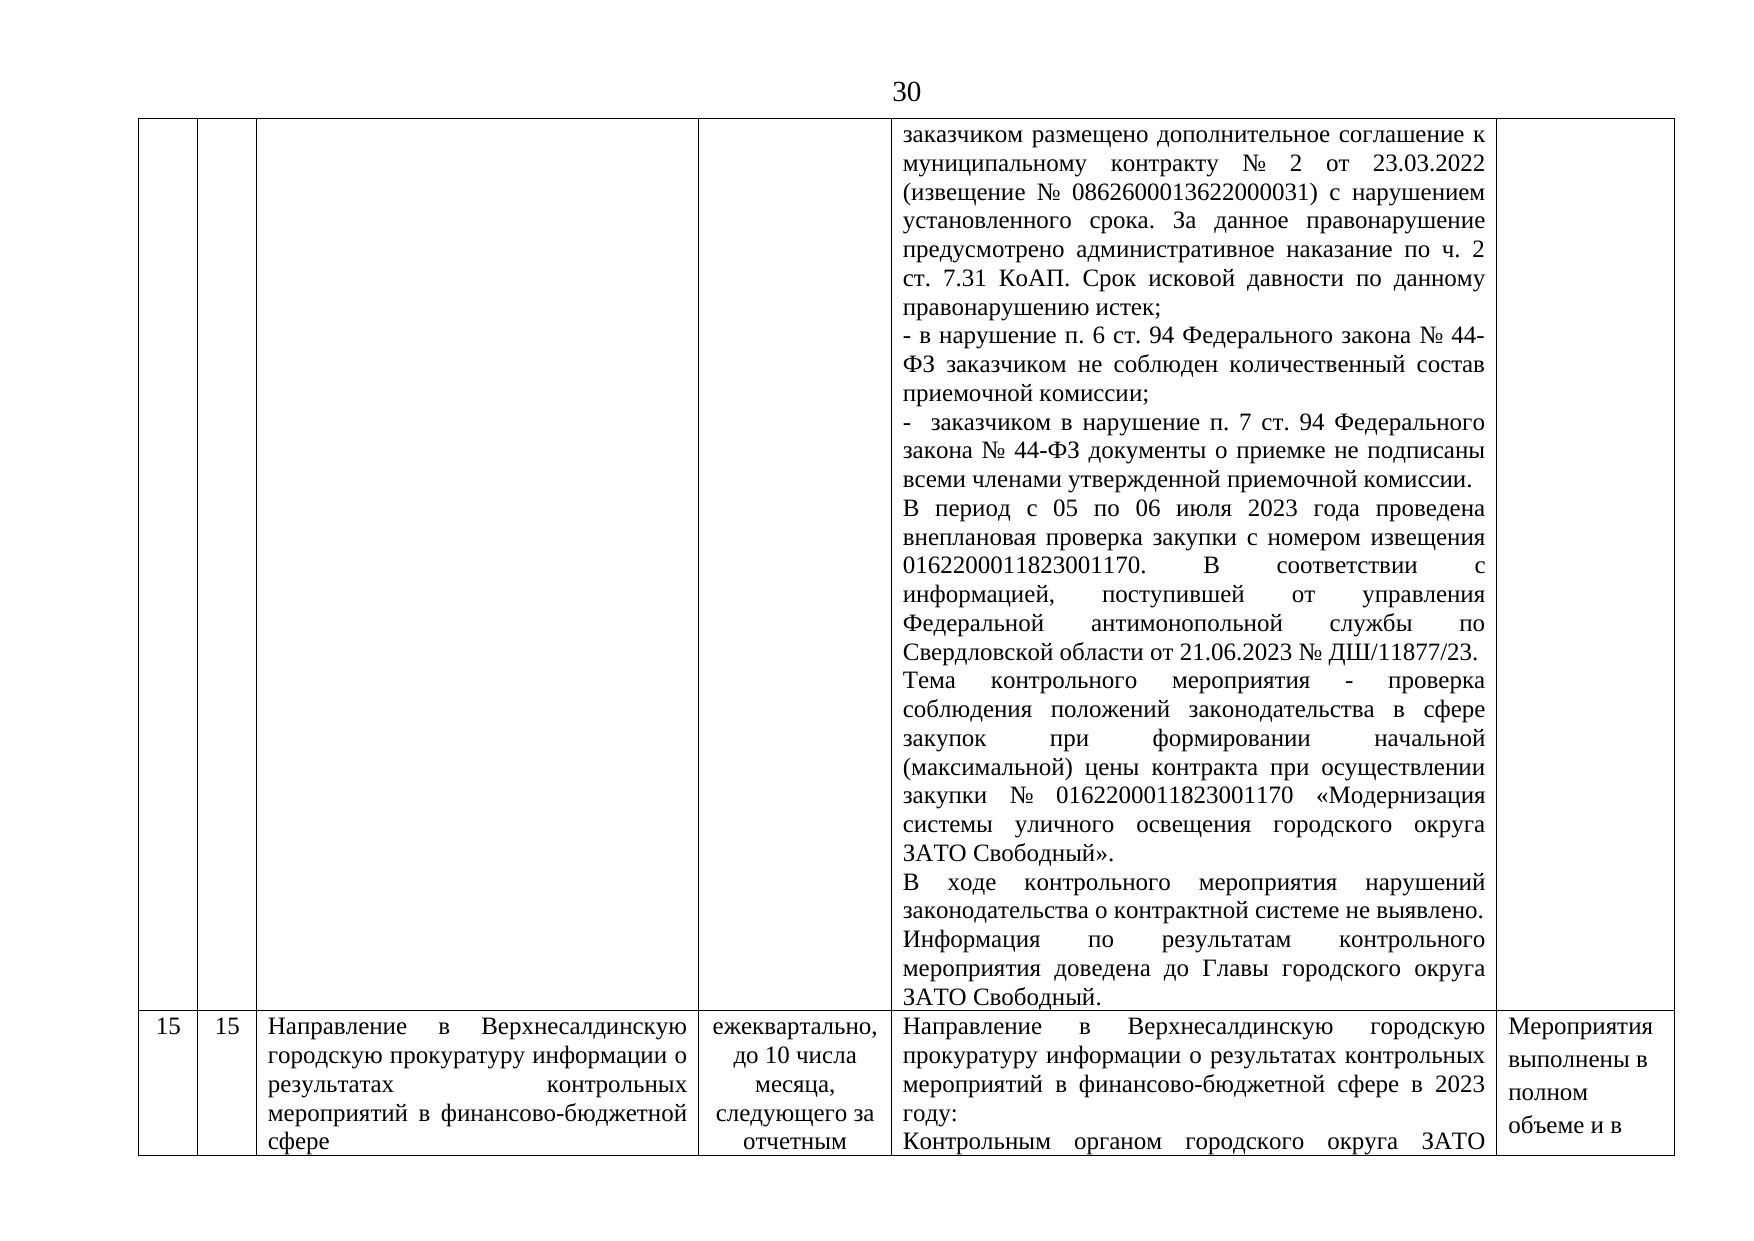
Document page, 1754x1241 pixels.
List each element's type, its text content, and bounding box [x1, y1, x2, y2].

table_cell [1497, 119, 1674, 1010]
table_cell Направление в Верхнесалдинскую городскую прокуратуру информации о результатах контрольных мероприятий в финансово-бюджетной сфере в 2023 году: Контрольным органом городского округа ЗАТО [892, 1011, 1496, 1155]
table_cell Мероприятия выполнены в полном объеме и в [1497, 1011, 1674, 1155]
table_cell ежеквартально, до 10 числа месяца, следующего за отчетным [699, 1011, 891, 1155]
table_cell 15 [139, 1011, 197, 1155]
table_cell [139, 119, 197, 1010]
table_cell [257, 119, 698, 1010]
table_cell Направление в Верхнесалдинскую городскую прокуратуру информации о результатах контрольных мероприятий в финансово-бюджетной сфере [257, 1011, 698, 1155]
table_cell заказчиком размещено дополнительное соглашение к муниципальному контракту № 2 от 23.03.2022 (извещение № 0862600013622000031) с нарушением установленного срока. За данное правонарушение предусмотрено административное наказание по ч. 2 ст. 7.31 КоАП. Срок исковой давности по данному правонарушению истек; - в нарушение п. 6 ст. 94 Федерального закона № 44-ФЗ заказчиком не соблюден количественный состав приемочной комиссии; - заказчиком в нарушение п. 7 ст. 94 Федерального закона № 44-ФЗ документы о приемке не подписаны всеми членами утвержденной приемочной комиссии. В период с 05 по 06 июля 2023 года проведена внеплановая проверка закупки с номером извещения 0162200011823001170. В соответствии с информацией, поступившей от управления Федеральной антимонопольной службы по Свердловской области от 21.06.2023 № ДШ/11877/23. Тема контрольного мероприятия - проверка соблюдения положений законодательства в сфере закупок при формировании начальной (максимальной) цены контракта при осуществлении закупки № 0162200011823001170 «Модернизация системы уличного освещения городского округа ЗАТО Свободный». В ходе контрольного мероприятия нарушений законодательства о контрактной системе не выявлено. Информация по результатам контрольного мероприятия доведена до Главы городского округа ЗАТО Свободный. [892, 119, 1496, 1010]
table_cell [699, 119, 891, 1010]
table_cell [198, 119, 256, 1010]
table_cell 15 [198, 1011, 256, 1155]
